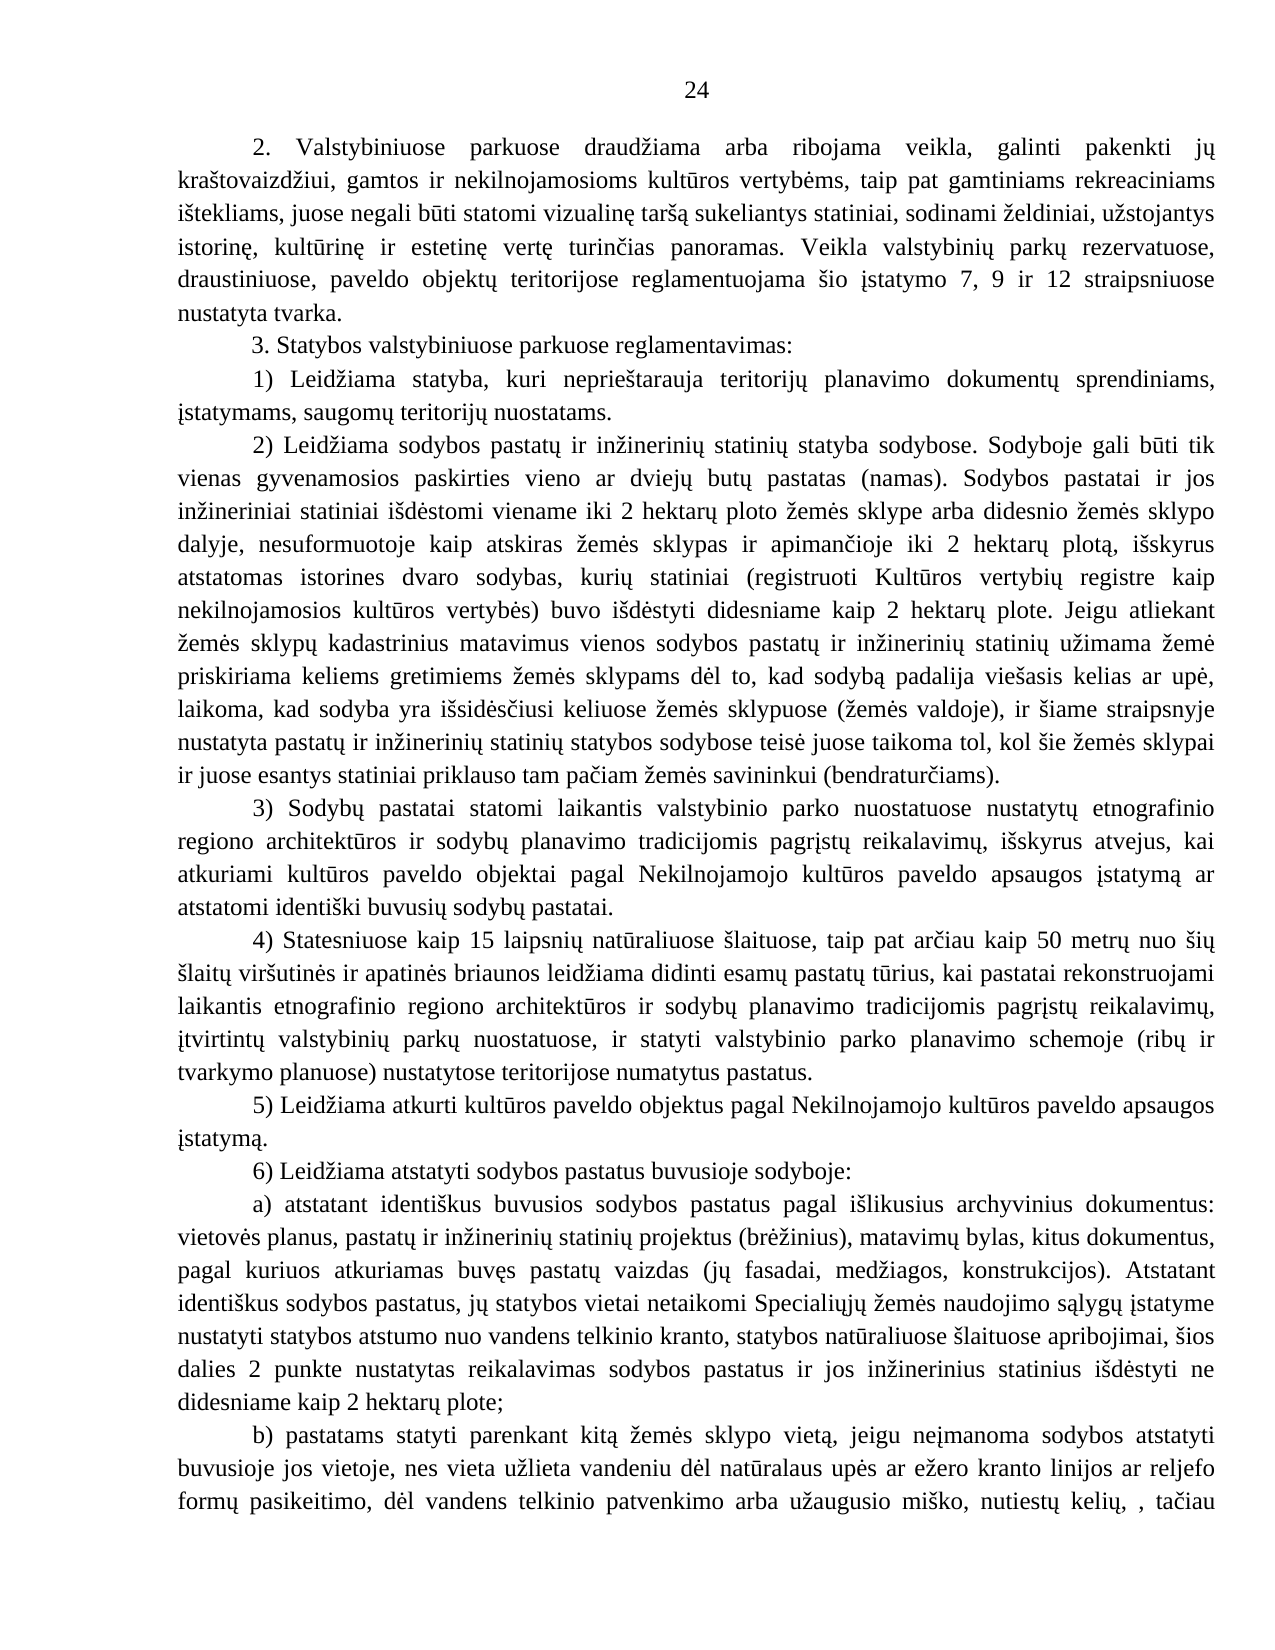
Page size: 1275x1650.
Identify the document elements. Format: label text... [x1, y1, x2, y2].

text 3) Sodybų pastatai statomi laikantis valstybinio parko nuostatuose nustatytų etnografinio regiono architektūros ir sodybų planavimo tradicijomis pagrįstų reikalavimų, išskyrus atvejus, kai atkuriami kultūros paveldo objektai pagal Nekilnojamojo kultūros paveldo apsaugos įstatymą ar atstatomi identiški buvusių sodybų pastatai. [177, 793, 1216, 921]
text 5) Leidžiama atkurti kultūros paveldo objektus pagal Nekilnojamojo kultūros paveldo apsaugos įstatymą. [177, 1090, 1216, 1152]
text 4) Statesniuose kaip 15 laipsnių natūraliuose šlaituose, taip pat arčiau kaip 50 metrų nuo šių šlaitų viršutinės ir apatinės briaunos leidžiama didinti esamų pastatų tūrius, kai pastatai rekonstruojami laikantis etnografinio regiono architektūros ir sodybų planavimo tradicijomis pagrįstų reikalavimų, įtvirtintų valstybinių parkų nuostatuose, ir statyti valstybinio parko planavimo schemoje (ribų ir tvarkymo planuose) nustatytose teritorijose numatytus pastatus. [177, 925, 1216, 1086]
text 2) Leidžiama sodybos pastatų ir inžinerinių statinių statyba sodybose. Sodyboje gali būti tik vienas gyvenamosios paskirties vieno ar dviejų butų pastatas (namas). Sodybos pastatai ir jos inžineriniai statiniai išdėstomi viename iki 2 hektarų ploto žemės sklype arba didesnio žemės sklypo dalyje, nesuformuotoje kaip atskiras žemės sklypas ir apimančioje iki 2 hektarų plotą, išskyrus atstatomas istorines dvaro sodybas, kurių statiniai (registruoti Kultūros vertybių registre kaip nekilnojamosios kultūros vertybės) buvo išdėstyti didesniame kaip 2 hektarų plote. Jeigu atliekant žemės sklypų kadastrinius matavimus vienos sodybos pastatų ir inžinerinių statinių užimama žemė priskiriama keliems gretimiems žemės sklypams dėl to, kad sodybą padalija viešasis kelias ar upė, laikoma, kad sodyba yra išsidėsčiusi keliuose žemės sklypuose (žemės valdoje), ir šiame straipsnyje nustatyta pastatų ir inžinerinių statinių statybos sodybose teisė juose taikoma tol, kol šie žemės sklypai ir juose esantys statiniai priklauso tam pačiam žemės savininkui (bendraturčiams). [177, 430, 1216, 789]
text 1) Leidžiama statyba, kuri neprieštarauja teritorijų planavimo dokumentų sprendiniams, įstatymams, saugomų teritorijų nuostatams. [177, 364, 1216, 425]
text 3. Statybos valstybiniuose parkuose reglamentavimas: [177, 331, 1216, 359]
text a) atstatant identiškus buvusios sodybos pastatus pagal išlikusius archyvinius dokumentus: vietovės planus, pastatų ir inžinerinių statinių projektus (brėžinius), matavimų bylas, kitus dokumentus, pagal kuriuos atkuriamas buvęs pastatų vaizdas (jų fasadai, medžiagos, konstrukcijos). Atstatant identiškus sodybos pastatus, jų statybos vietai netaikomi Specialiųjų žemės naudojimo sąlygų įstatyme nustatyti statybos atstumo nuo vandens telkinio kranto, statybos natūraliuose šlaituose apribojimai, šios dalies 2 punkte nustatytas reikalavimas sodybos pastatus ir jos inžinerinius statinius išdėstyti ne didesniame kaip 2 hektarų plote; [177, 1189, 1216, 1416]
text b) pastatams statyti parenkant kitą žemės sklypo vietą, jeigu neįmanoma sodybos atstatyti buvusioje jos vietoje, nes vieta užlieta vandeniu dėl natūralaus upės ar ežero kranto linijos ar reljefo formų pasikeitimo, dėl vandens telkinio patvenkimo arba užaugusio miško, nutiestų kelių, , tačiau [177, 1420, 1216, 1515]
text 6) Leidžiama atstatyti sodybos pastatus buvusioje sodyboje: [177, 1156, 1216, 1185]
text 2. Valstybiniuose parkuose draudžiama arba ribojama veikla, galinti pakenkti jų kraštovaizdžiui, gamtos ir nekilnojamosioms kultūros vertybėms, taip pat gamtiniams rekreaciniams ištekliams, juose negali būti statomi vizualinę taršą sukeliantys statiniai, sodinami želdiniai, užstojantys istorinę, kultūrinę ir estetinę vertę turinčias panoramas. Veikla valstybinių parkų rezervatuose, draustiniuose, paveldo objektų teritorijose reglamentuojama šio įstatymo 7, 9 ir 12 straipsniuose nustatyta tvarka. [177, 132, 1216, 326]
